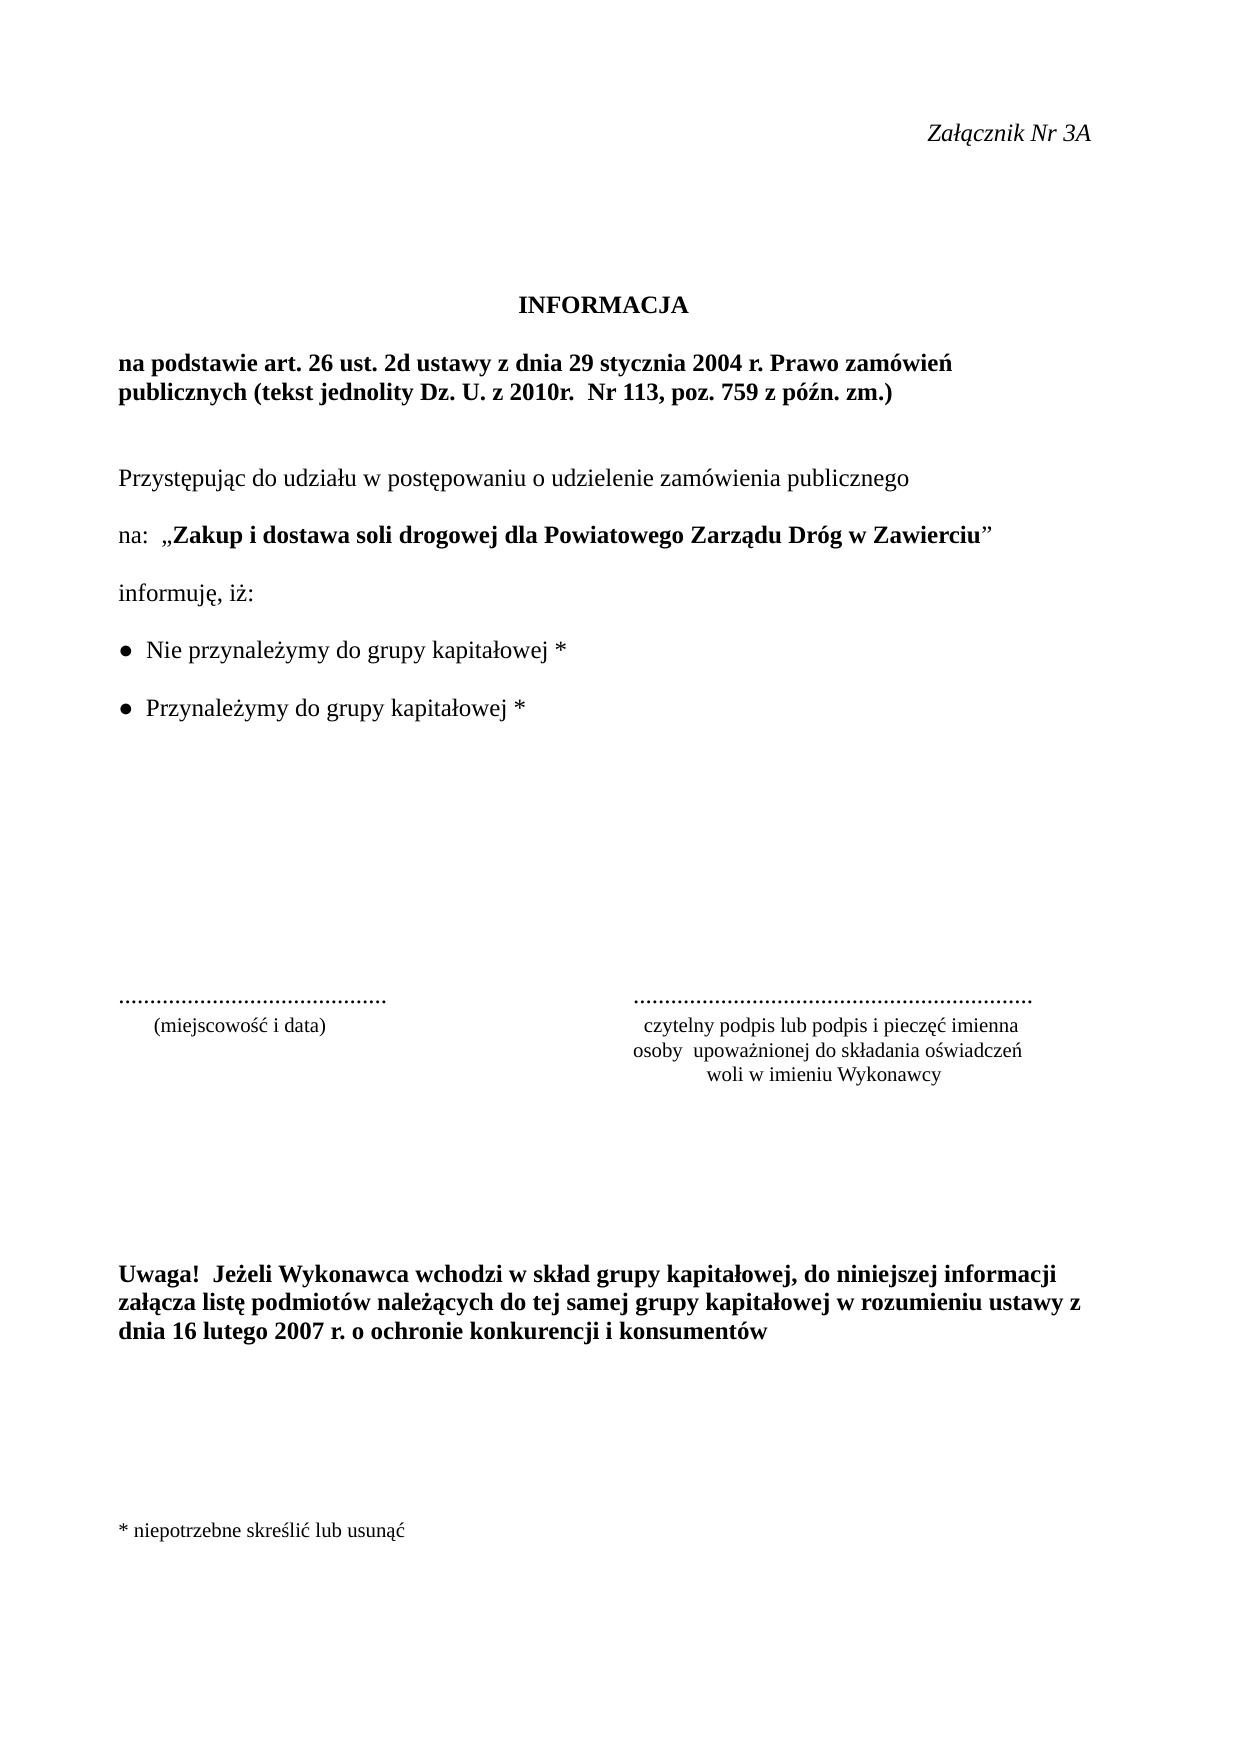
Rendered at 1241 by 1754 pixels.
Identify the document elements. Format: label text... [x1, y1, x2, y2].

text na podstawie art. 26 ust. 2d ustawy z dnia 29 stycznia 2004 r. Prawo zamówień publicznych (tekst jednolity Dz. U. z 2010r. Nr 113, poz. 759 z późn. zm.) Przystępując do udziału w postępowaniu o udzielenie zamówienia publicznego [118, 348, 1122, 492]
text INFORMACJA [118, 262, 1122, 348]
text informuję, iż: ● Nie przynależymy do grupy kapitałowej * ● Przynależymy do grupy kapitałowej * [118, 578, 1122, 837]
text Załącznik Nr 3A [118, 118, 1122, 147]
text * niepotrzebne skreślić lub usunąć [118, 1517, 1122, 1542]
text na: „Zakup i dostawa soli drogowej dla Powiatowego Zarządu Dróg w Zawierciu” [118, 521, 1122, 549]
text ........................................... ................................................................ (miejscowość i data) czytelny podpis lub podpis i pieczęć imienna osoby upoważnionej do składania oświadczeń woli w imieniu Wykonawcy [118, 952, 1122, 1172]
list Uwaga! Jeżeli Wykonawca wchodzi w skład grupy kapitałowej, do niniejszej informacji załącza listę podmiotów należących do tej samej grupy kapitałowej w rozumieniu ustawy z dnia 16 lutego 2007 r. o ochronie konkurencji i konsumentów [118, 1230, 1122, 1345]
